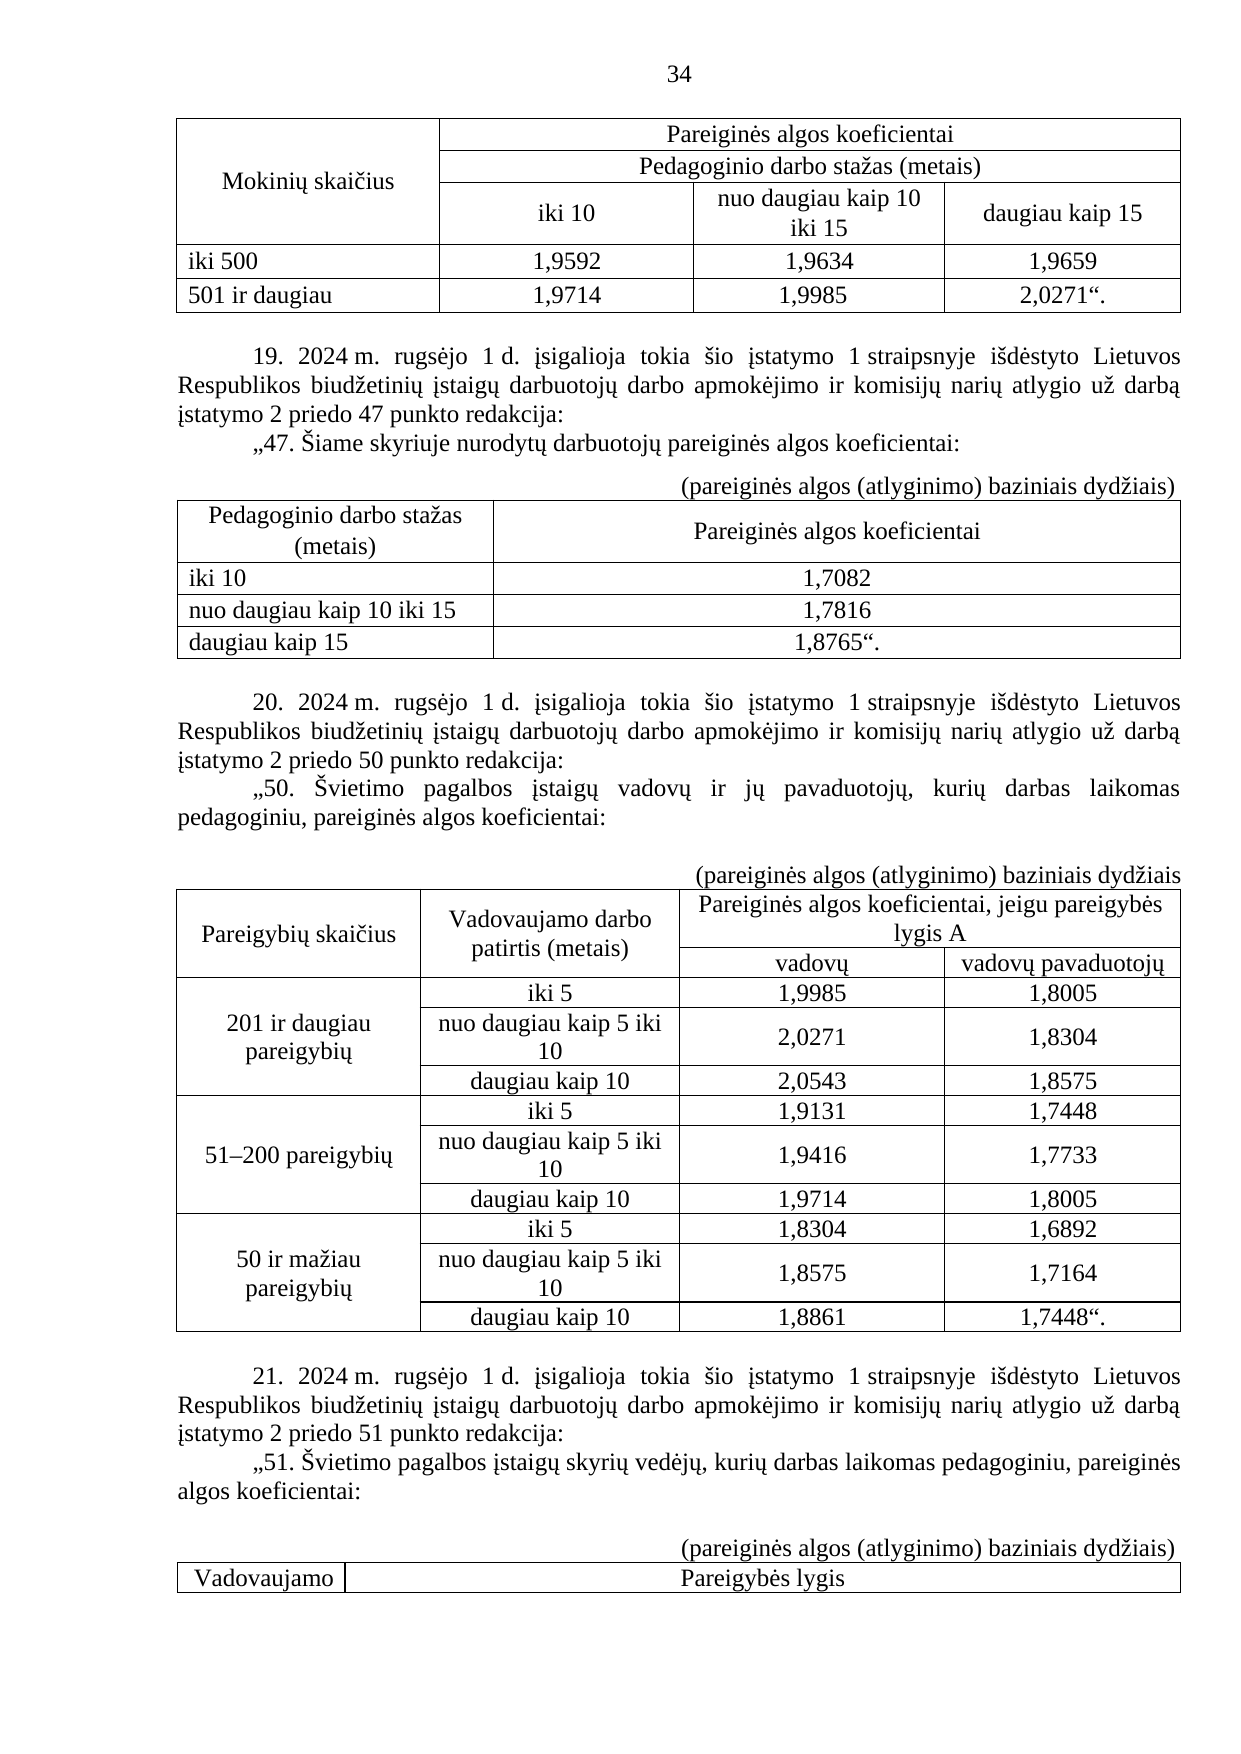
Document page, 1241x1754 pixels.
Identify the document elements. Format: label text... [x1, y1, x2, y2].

table_cell 1,9985 [694, 279, 944, 312]
table_cell 2,0271 [680, 1008, 944, 1065]
table_cell 1,7164 [945, 1244, 1180, 1301]
text (pareiginės algos (atlyginimo) baziniais dydžiais) [177, 1533, 1181, 1562]
table_cell 1,7733 [945, 1126, 1180, 1183]
table_cell nuo daugiau kaip 10 iki 15 [178, 595, 493, 626]
table_cell 1,8005 [945, 1184, 1180, 1213]
text 20. 2024 m. rugsėjo 1 d. įsigalioja tokia šio įstatymo 1 straipsnyje išdėstyto Lietuvos Respublikos biudžetinių įstaigų darbuotojų darbo apmokėjimo ir komisijų narių atlygio už darbą įstatymo 2 priedo 50 punkto redakcija: [177, 687, 1181, 773]
table_cell 1,9416 [680, 1126, 944, 1183]
table_header Pareiginės algos koeficientai [494, 501, 1180, 562]
table_cell 1,9985 [680, 978, 944, 1007]
table_cell 1,9634 [694, 245, 944, 278]
table_cell Pedagoginio darbo stažas (metais) [440, 151, 1180, 182]
text „50. Švietimo pagalbos įstaigų vadovų ir jų pavaduotojų, kurių darbas laikomas pedagoginiu, pareiginės algos koeficientai: [177, 773, 1181, 831]
table_cell 1,7448 [945, 1096, 1180, 1125]
text (pareiginės algos (atlyginimo) baziniais dydžiais) [177, 471, 1181, 499]
table_header Vadovaujamo darbo patirtis (metais) [421, 890, 679, 977]
table_cell 51–200 pareigybių [177, 1096, 420, 1213]
table_cell 1,8304 [945, 1008, 1180, 1065]
table_header Pedagoginio darbo stažas (metais) [178, 501, 493, 562]
table_cell 1,8765“. [494, 627, 1180, 657]
table_cell daugiau kaip 15 [178, 627, 493, 657]
text 19. 2024 m. rugsėjo 1 d. įsigalioja tokia šio įstatymo 1 straipsnyje išdėstyto Lietuvos Respublikos biudžetinių įstaigų darbuotojų darbo apmokėjimo ir komisijų narių atlygio už darbą įstatymo 2 priedo 47 punkto redakcija: [177, 341, 1181, 428]
table_cell iki 5 [421, 978, 679, 1007]
table_header Pareiginės algos koeficientai [440, 119, 1180, 150]
table_cell 1,7448“. [945, 1303, 1180, 1331]
table_cell nuo daugiau kaip 10 iki 15 [694, 183, 944, 244]
text 21. 2024 m. rugsėjo 1 d. įsigalioja tokia šio įstatymo 1 straipsnyje išdėstyto Lietuvos Respublikos biudžetinių įstaigų darbuotojų darbo apmokėjimo ir komisijų narių atlygio už darbą įstatymo 2 priedo 51 punkto redakcija: [177, 1361, 1181, 1447]
table_cell daugiau kaip 10 [421, 1303, 679, 1331]
table_cell iki 10 [440, 183, 693, 244]
table_cell 201 ir daugiau pareigybių [177, 978, 420, 1095]
table_cell daugiau kaip 10 [421, 1184, 679, 1213]
table_header Mokinių skaičius [177, 119, 439, 244]
table_cell nuo daugiau kaip 5 iki 10 [421, 1244, 679, 1301]
table_cell iki 5 [421, 1214, 679, 1243]
table_cell 2,0543 [680, 1066, 944, 1095]
table_cell daugiau kaip 10 [421, 1066, 679, 1095]
table_cell vadovų [680, 948, 944, 977]
table_cell iki 5 [421, 1096, 679, 1125]
table_cell 1,9659 [945, 245, 1180, 278]
table_cell 501 ir daugiau [177, 279, 439, 312]
text „51. Švietimo pagalbos įstaigų skyrių vedėjų, kurių darbas laikomas pedagoginiu, pareiginės algos koeficientai: [177, 1447, 1181, 1505]
table_cell 1,9714 [440, 279, 693, 312]
table_cell 1,8861 [680, 1303, 944, 1331]
table_header Pareigybės lygis [346, 1563, 1180, 1592]
table_cell 1,8304 [680, 1214, 944, 1243]
table_cell iki 10 [178, 563, 493, 594]
table_cell 2,0271“. [945, 279, 1180, 312]
text (pareiginės algos (atlyginimo) baziniais dydžiais [177, 860, 1181, 888]
table_cell nuo daugiau kaip 5 iki 10 [421, 1126, 679, 1183]
table_cell 1,9714 [680, 1184, 944, 1213]
table_cell 1,8575 [945, 1066, 1180, 1095]
table_cell 1,7082 [494, 563, 1180, 594]
table_cell nuo daugiau kaip 5 iki 10 [421, 1008, 679, 1065]
text „47. Šiame skyriuje nurodytų darbuotojų pareiginės algos koeficientai: [177, 428, 1181, 456]
table_cell vadovų pavaduotojų [945, 948, 1180, 977]
table_cell 1,7816 [494, 595, 1180, 626]
table_header Pareiginės algos koeficientai, jeigu pareigybės lygis A [680, 890, 1180, 947]
table_cell 1,9131 [680, 1096, 944, 1125]
table_cell 1,8005 [945, 978, 1180, 1007]
table_cell 50 ir mažiau pareigybių [177, 1214, 420, 1331]
table_cell daugiau kaip 15 [945, 183, 1180, 244]
table_cell iki 500 [177, 245, 439, 278]
table_header Vadovaujamo [178, 1563, 344, 1592]
table_cell 1,9592 [440, 245, 693, 278]
table_cell 1,6892 [945, 1214, 1180, 1243]
table_header Pareigybių skaičius [177, 890, 420, 977]
table_cell 1,8575 [680, 1244, 944, 1301]
